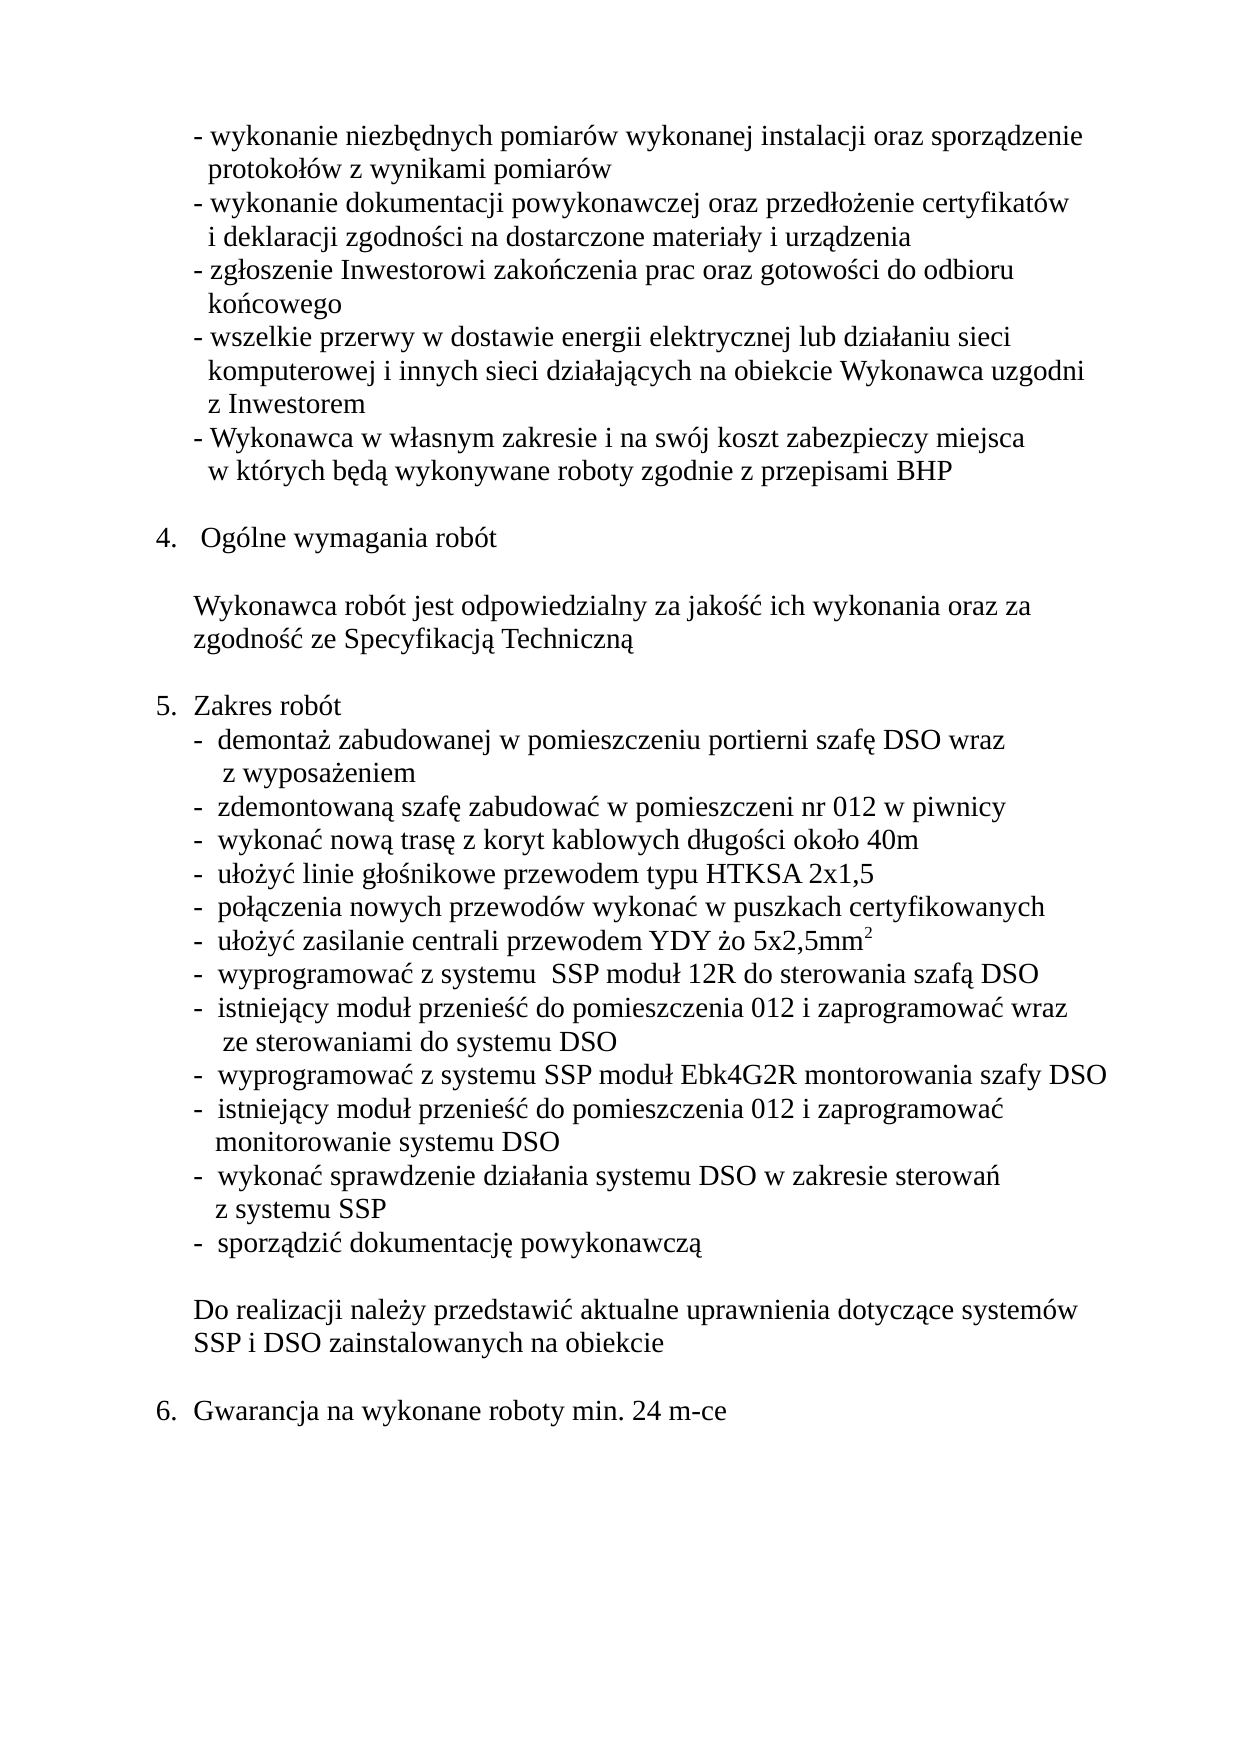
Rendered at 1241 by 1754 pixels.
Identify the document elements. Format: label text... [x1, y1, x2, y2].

list monitorowanie systemu DSO [156, 1124, 1122, 1158]
list protokołów z wynikami pomiarów [156, 152, 1122, 185]
list zgodność ze Specyfikacją Techniczną [156, 621, 1122, 655]
list - wykonać nową trasę z koryt kablowych długości około 40m [156, 822, 1122, 856]
list - istniejący moduł przenieść do pomieszczenia 012 i zaprogramować wraz [156, 990, 1122, 1024]
list - demontaż zabudowanej w pomieszczeniu portierni szafę DSO wraz [156, 722, 1122, 755]
list Ogólne wymagania robót [156, 521, 1122, 554]
list - wyprogramować z systemu SSP moduł 12R do sterowania szafą DSO [156, 957, 1122, 990]
list Wykonawca robót jest odpowiedzialny za jakość ich wykonania oraz za [156, 588, 1122, 621]
list w których będą wykonywane roboty zgodnie z przepisami BHP [156, 453, 1122, 487]
list - Wykonawca w własnym zakresie i na swój koszt zabezpieczy miejsca [156, 420, 1122, 453]
list Do realizacji należy przedstawić aktualne uprawnienia dotyczące systemów SSP i DSO zainstalowanych na obiekcie [156, 1292, 1122, 1359]
list - wyprogramować z systemu SSP moduł Ebk4G2R montorowania szafy DSO [156, 1057, 1122, 1091]
list - wykonanie niezbędnych pomiarów wykonanej instalacji oraz sporządzenie [156, 118, 1122, 152]
list - wykonanie dokumentacji powykonawczej oraz przedłożenie certyfikatów [156, 185, 1122, 219]
list - zgłoszenie Inwestorowi zakończenia prac oraz gotowości do odbioru [156, 252, 1122, 286]
list - sporządzić dokumentację powykonawczą [156, 1225, 1122, 1258]
list Zakres robót [156, 688, 1122, 722]
list z Inwestorem [156, 386, 1122, 420]
list ze sterowaniami do systemu DSO [156, 1024, 1122, 1057]
list - wszelkie przerwy w dostawie energii elektrycznej lub działaniu sieci [156, 319, 1122, 353]
list - istniejący moduł przenieść do pomieszczenia 012 i zaprogramować [156, 1091, 1122, 1124]
list - zdemontowaną szafę zabudować w pomieszczeni nr 012 w piwnicy [156, 789, 1122, 822]
list - ułożyć zasilanie centrali przewodem YDY żo 5x2,5mm2 [156, 923, 1122, 957]
list - połączenia nowych przewodów wykonać w puszkach certyfikowanych [156, 889, 1122, 923]
list - ułożyć linie głośnikowe przewodem typu HTKSA 2x1,5 [156, 856, 1122, 889]
list komputerowej i innych sieci działających na obiekcie Wykonawca uzgodni [156, 353, 1122, 386]
list - wykonać sprawdzenie działania systemu DSO w zakresie sterowań [156, 1158, 1122, 1191]
list Gwarancja na wykonane roboty min. 24 m-ce [156, 1393, 1122, 1426]
list z systemu SSP [156, 1191, 1122, 1225]
list z wyposażeniem [156, 755, 1122, 789]
list końcowego [156, 286, 1122, 319]
list i deklaracji zgodności na dostarczone materiały i urządzenia [156, 219, 1122, 252]
